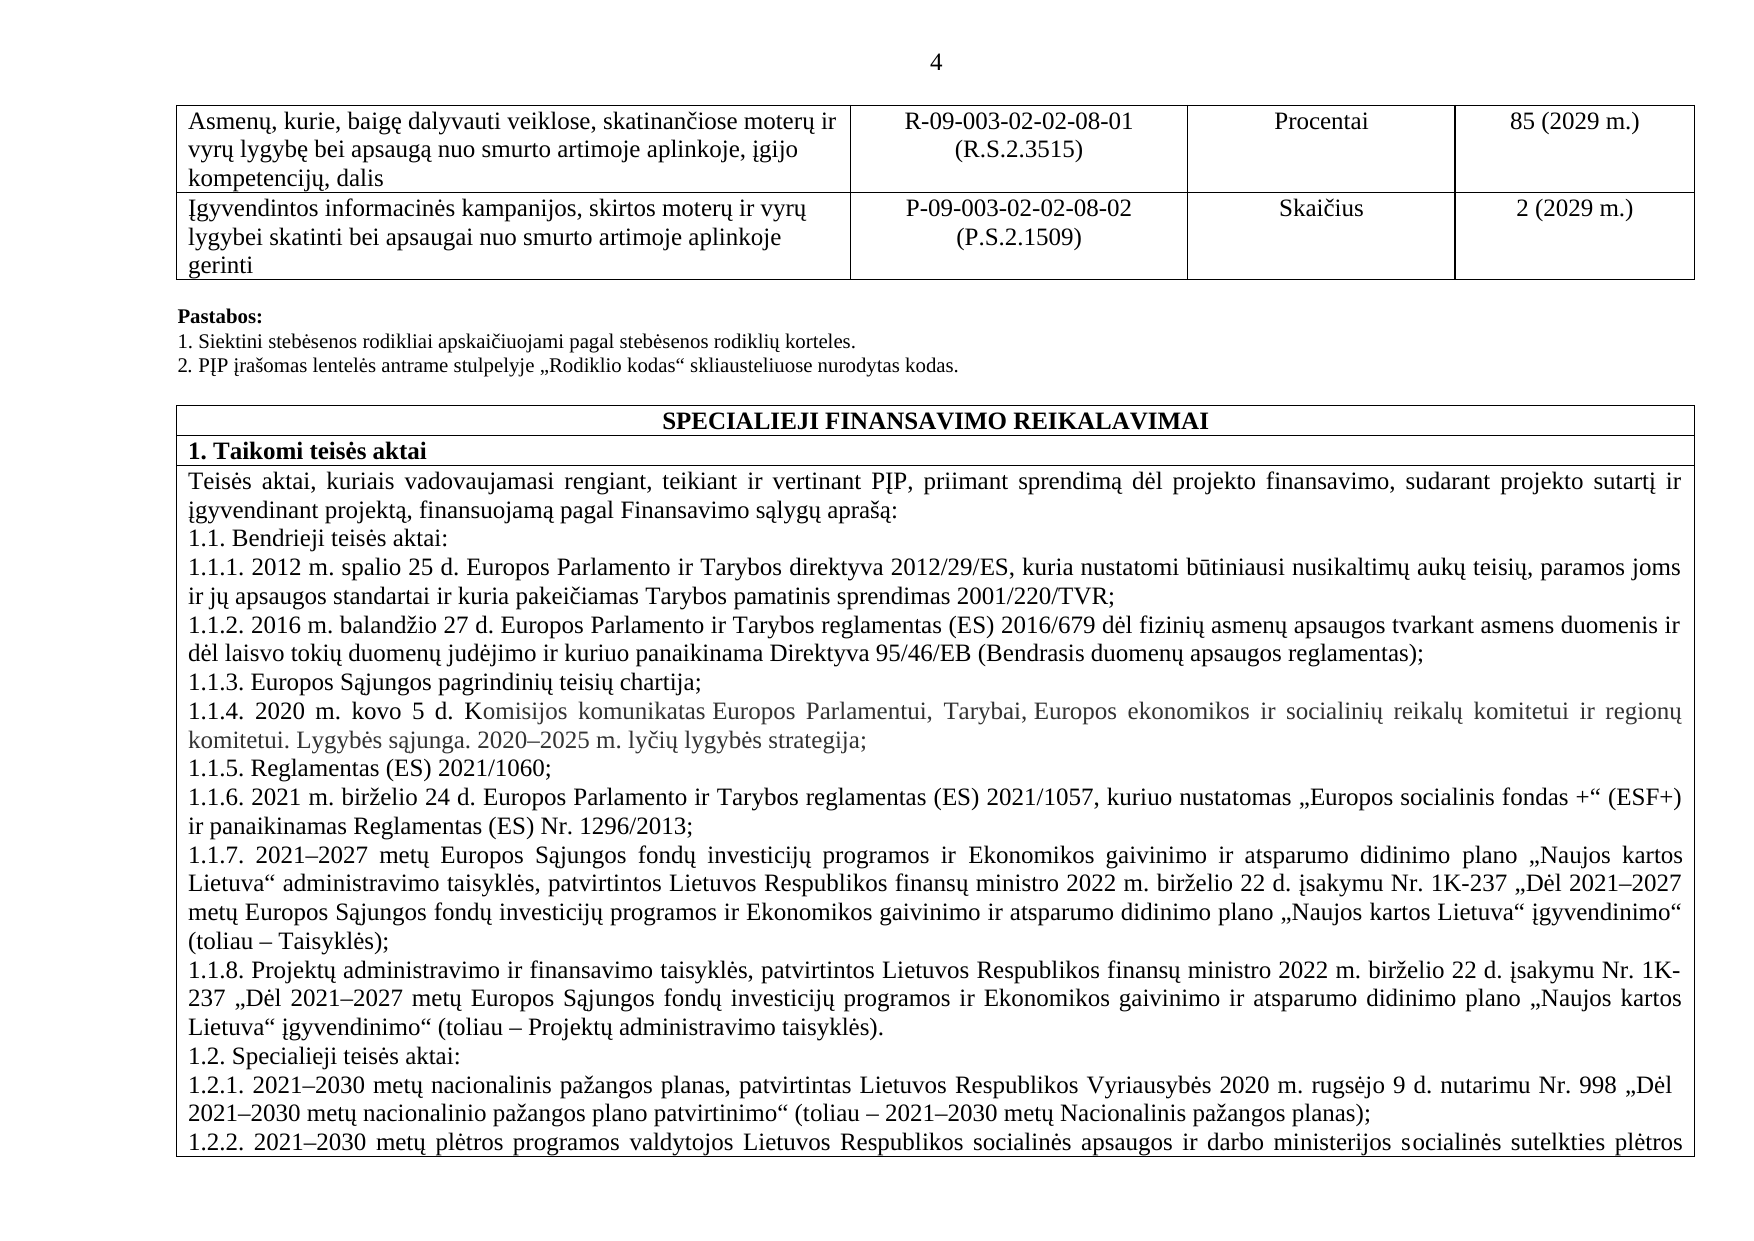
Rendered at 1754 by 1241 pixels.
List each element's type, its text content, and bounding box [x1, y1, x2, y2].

text 2. PĮP įrašomas lentelės antrame stulpelyje „Rodiklio kodas“ skliausteliuose nurodytas kodas. [118, 353, 1695, 377]
text Pastabos: [118, 304, 1695, 328]
table_cell R-09-003-02-02-08-01 (R.S.2.3515) [851, 106, 1187, 192]
table_cell 1. Taikomi teisės aktai [177, 436, 1694, 465]
table_cell Įgyvendintos informacinės kampanijos, skirtos moterų ir vyrų lygybei skatinti bei apsaugai nuo smurto artimoje aplinkoje gerinti [177, 193, 850, 279]
table_cell 2 (2029 m.) [1456, 193, 1694, 279]
table_cell Procentai [1188, 106, 1454, 192]
table_cell Asmenų, kurie, baigę dalyvauti veiklose, skatinančiose moterų ir vyrų lygybę bei apsaugą nuo smurto artimoje aplinkoje, įgijo kompetencijų, dalis [177, 106, 850, 192]
table_header SPECIALIEJI FINANSAVIMO REIKALAVIMAI [177, 406, 1694, 435]
table_cell Teisės aktai, kuriais vadovaujamasi rengiant, teikiant ir vertinant PĮP, priimant sprendimą dėl projekto finansavimo, sudarant projekto sutartį ir įgyvendinant projektą, finansuojamą pagal Finansavimo sąlygų aprašą: 1.1. Bendrieji teisės aktai: 1.1.1. 2012 m. spalio 25 d. Europos Parlamento ir Tarybos direktyva 2012/29/ES, kuria nustatomi būtiniausi nusikaltimų aukų teisių, paramos joms ir jų apsaugos standartai ir kuria pakeičiamas Tarybos pamatinis sprendimas 2001/220/TVR; 1.1.2. 2016 m. balandžio 27 d. Europos Parlamento ir Tarybos reglamentas (ES) 2016/679 dėl fizinių asmenų apsaugos tvarkant asmens duomenis ir dėl laisvo tokių duomenų judėjimo ir kuriuo panaikinama Direktyva 95/46/EB (Bendrasis duomenų apsaugos reglamentas); 1.1.3. Europos Sąjungos pagrindinių teisių chartija; 1.1.4. 2020 m. kovo 5 d. Komisijos komunikatas Europos Parlamentui, Tarybai, Europos ekonomikos ir socialinių reikalų komitetui ir regionų komitetui. Lygybės sąjunga. 2020–2025 m. lyčių lygybės strategija; 1.1.5. Reglamentas (ES) 2021/1060; 1.1.6. 2021 m. birželio 24 d. Europos Parlamento ir Tarybos reglamentas (ES) 2021/1057, kuriuo nustatomas „Europos socialinis fondas +“ (ESF+) ir panaikinamas Reglamentas (ES) Nr. 1296/2013; 1.1.7. 2021–2027 metų Europos Sąjungos fondų investicijų programos ir Ekonomikos gaivinimo ir atsparumo didinimo plano „Naujos kartos Lietuva“ administravimo taisyklės, patvirtintos Lietuvos Respublikos finansų ministro 2022 m. birželio 22 d. įsakymu Nr. 1K-237 „Dėl 2021–2027 metų Europos Sąjungos fondų investicijų programos ir Ekonomikos gaivinimo ir atsparumo didinimo plano „Naujos kartos Lietuva“ įgyvendinimo“ (toliau – Taisyklės); 1.1.8. Projektų administravimo ir finansavimo taisyklės, patvirtintos Lietuvos Respublikos finansų ministro 2022 m. birželio 22 d. įsakymu Nr. 1K-237 „Dėl 2021–2027 metų Europos Sąjungos fondų investicijų programos ir Ekonomikos gaivinimo ir atsparumo didinimo plano „Naujos kartos Lietuva“ įgyvendinimo“ (toliau – Projektų administravimo taisyklės). 1.2. Specialieji teisės aktai: 1.2.1. 2021–2030 metų nacionalinis pažangos planas, patvirtintas Lietuvos Respublikos Vyriausybės 2020 m. rugsėjo 9 d. nutarimu Nr. 998 „Dėl 2021–2030 metų nacionalinio pažangos plano patvirtinimo“ (toliau – 2021–2030 metų Nacionalinis pažangos planas); 1.2.2. 2021–2030 metų plėtros programos valdytojos Lietuvos Respublikos socialinės apsaugos ir darbo ministerijos socialinės sutelkties plėtros [177, 466, 1694, 1156]
table_cell 85 (2029 m.) [1456, 106, 1694, 192]
table_cell P-09-003-02-02-08-02 (P.S.2.1509) [851, 193, 1187, 279]
text 1. Siektini stebėsenos rodikliai apskaičiuojami pagal stebėsenos rodiklių korteles. [118, 328, 1695, 353]
table_cell Skaičius [1188, 193, 1454, 279]
